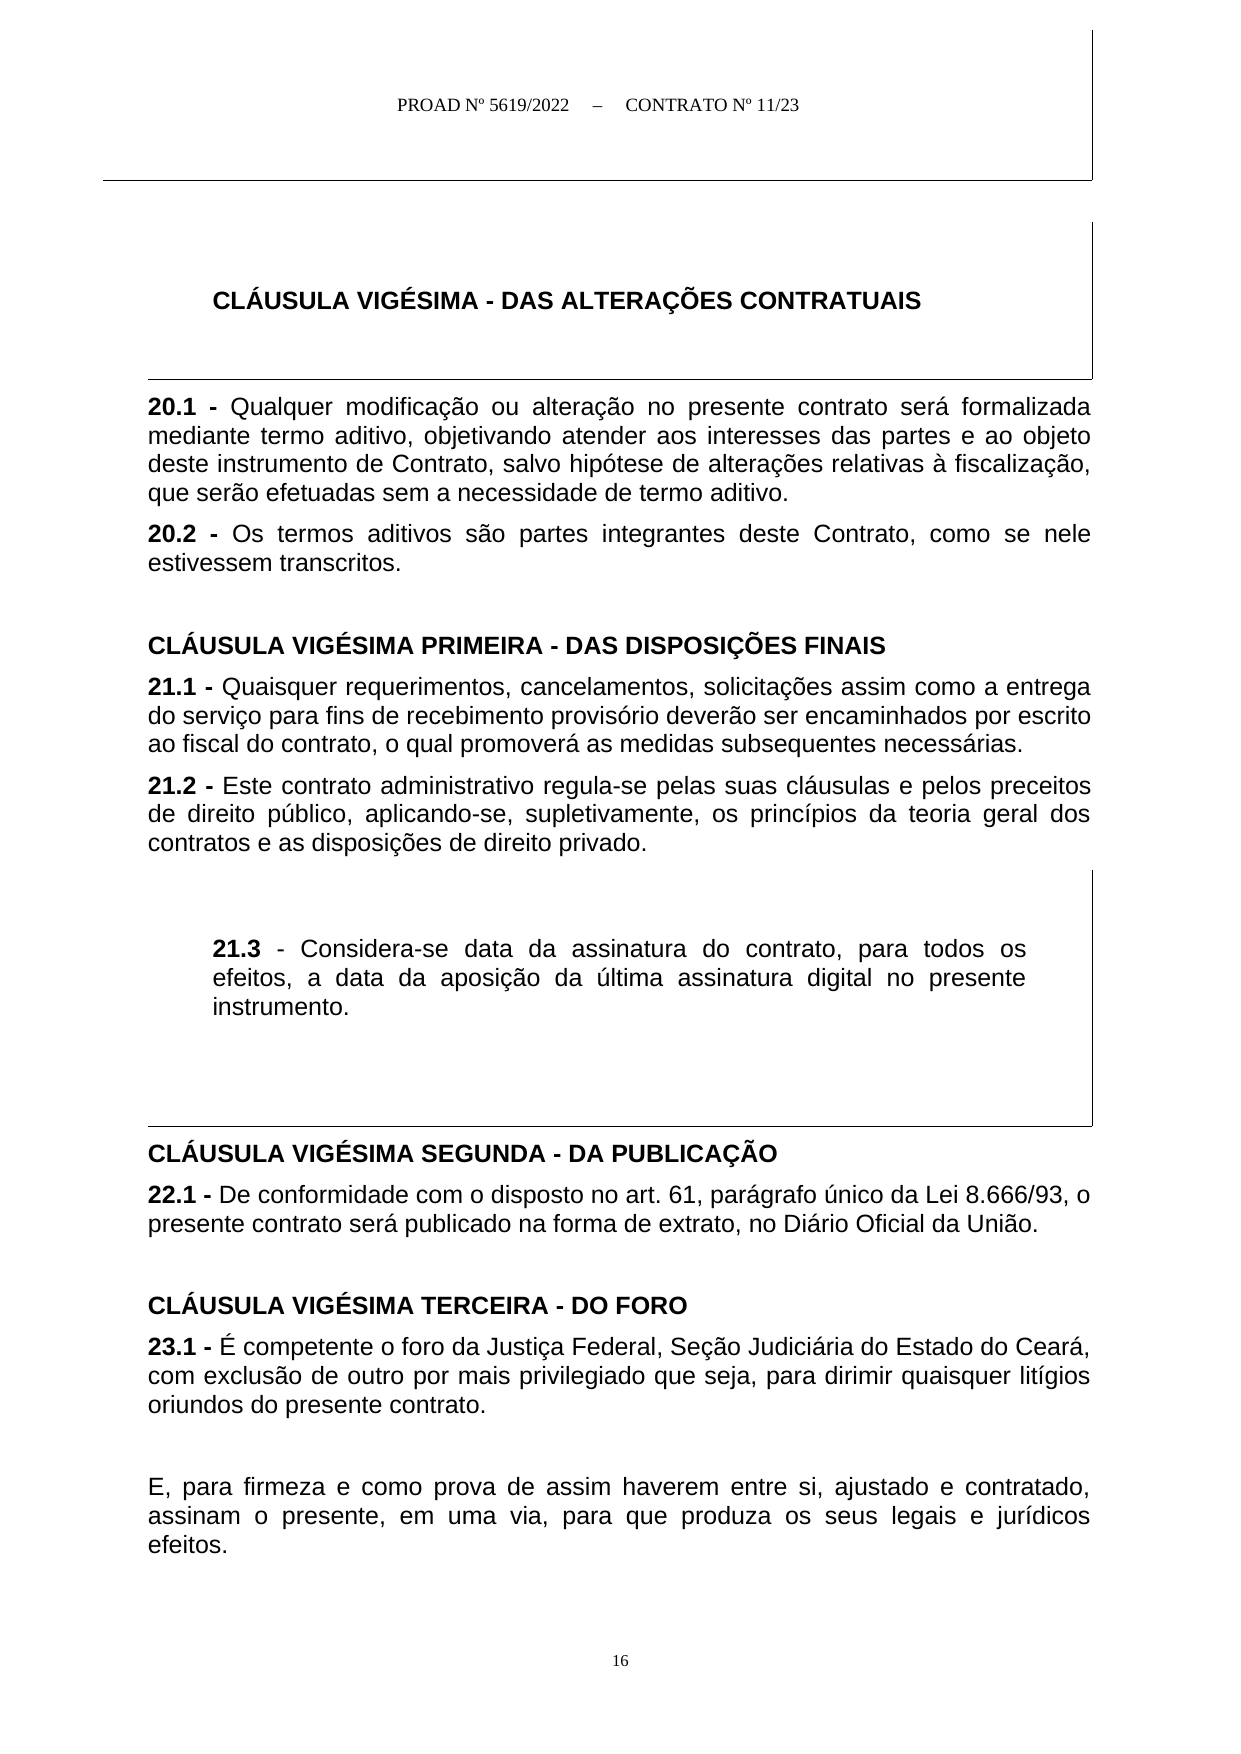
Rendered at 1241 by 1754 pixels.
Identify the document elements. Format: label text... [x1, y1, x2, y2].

text 21.1 - Quaisquer requerimentos, cancelamentos, solicitações assim como a entrega do serviço para fins de recebimento provisório deverão ser encaminhados por escrito ao fiscal do contrato, o qual promoverá as medidas subsequentes necessárias. [148, 672, 1092, 758]
text CLÁUSULA VIGÉSIMA SEGUNDA - DA PUBLICAÇÃO [148, 1139, 1092, 1167]
text 20.1 - Qualquer modificação ou alteração no presente contrato será formalizada mediante termo aditivo, objetivando atender aos interesses das partes e ao objeto deste instrumento de Contrato, salvo hipótese de alterações relativas à fiscalização, que serão efetuadas sem a necessidade de termo aditivo. [148, 392, 1092, 507]
text 20.2 - Os termos aditivos são partes integrantes deste Contrato, como se nele estivessem transcritos. [148, 519, 1092, 577]
text 23.1 - É competente o foro da Justiça Federal, Seção Judiciária do Estado do Ceará, com exclusão de outro por mais privilegiado que seja, para dirimir quaisquer litígios oriundos do presente contrato. [148, 1332, 1092, 1419]
text CLÁUSULA VIGÉSIMA TERCEIRA - DO FORO [148, 1291, 1092, 1320]
text E, para firmeza e como prova de assim haverem entre si, ajustado e contratado, assinam o presente, em uma via, para que produza os seus legais e jurídicos efeitos. [148, 1472, 1092, 1559]
text CLÁUSULA VIGÉSIMA PRIMEIRA - DAS DISPOSIÇÕES FINAIS [148, 631, 1092, 659]
text 22.1 - De conformidade com o disposto no art. 61, parágrafo único da Lei 8.666/93, o presente contrato será publicado na forma de extrato, no Diário Oficial da União. [148, 1180, 1092, 1237]
text 21.3 - Considera-se data da assinatura do contrato, para todos os efeitos, a data da aposição da última assinatura digital no presente instrumento. [148, 869, 1092, 1020]
text CLÁUSULA VIGÉSIMA - DAS ALTERAÇÕES CONTRATUAIS [148, 222, 1092, 379]
text 21.2 - Este contrato administrativo regula-se pelas suas cláusulas e pelos preceitos de direito público, aplicando-se, supletivamente, os princípios da teoria geral dos contratos e as disposições de direito privado. [148, 771, 1092, 857]
